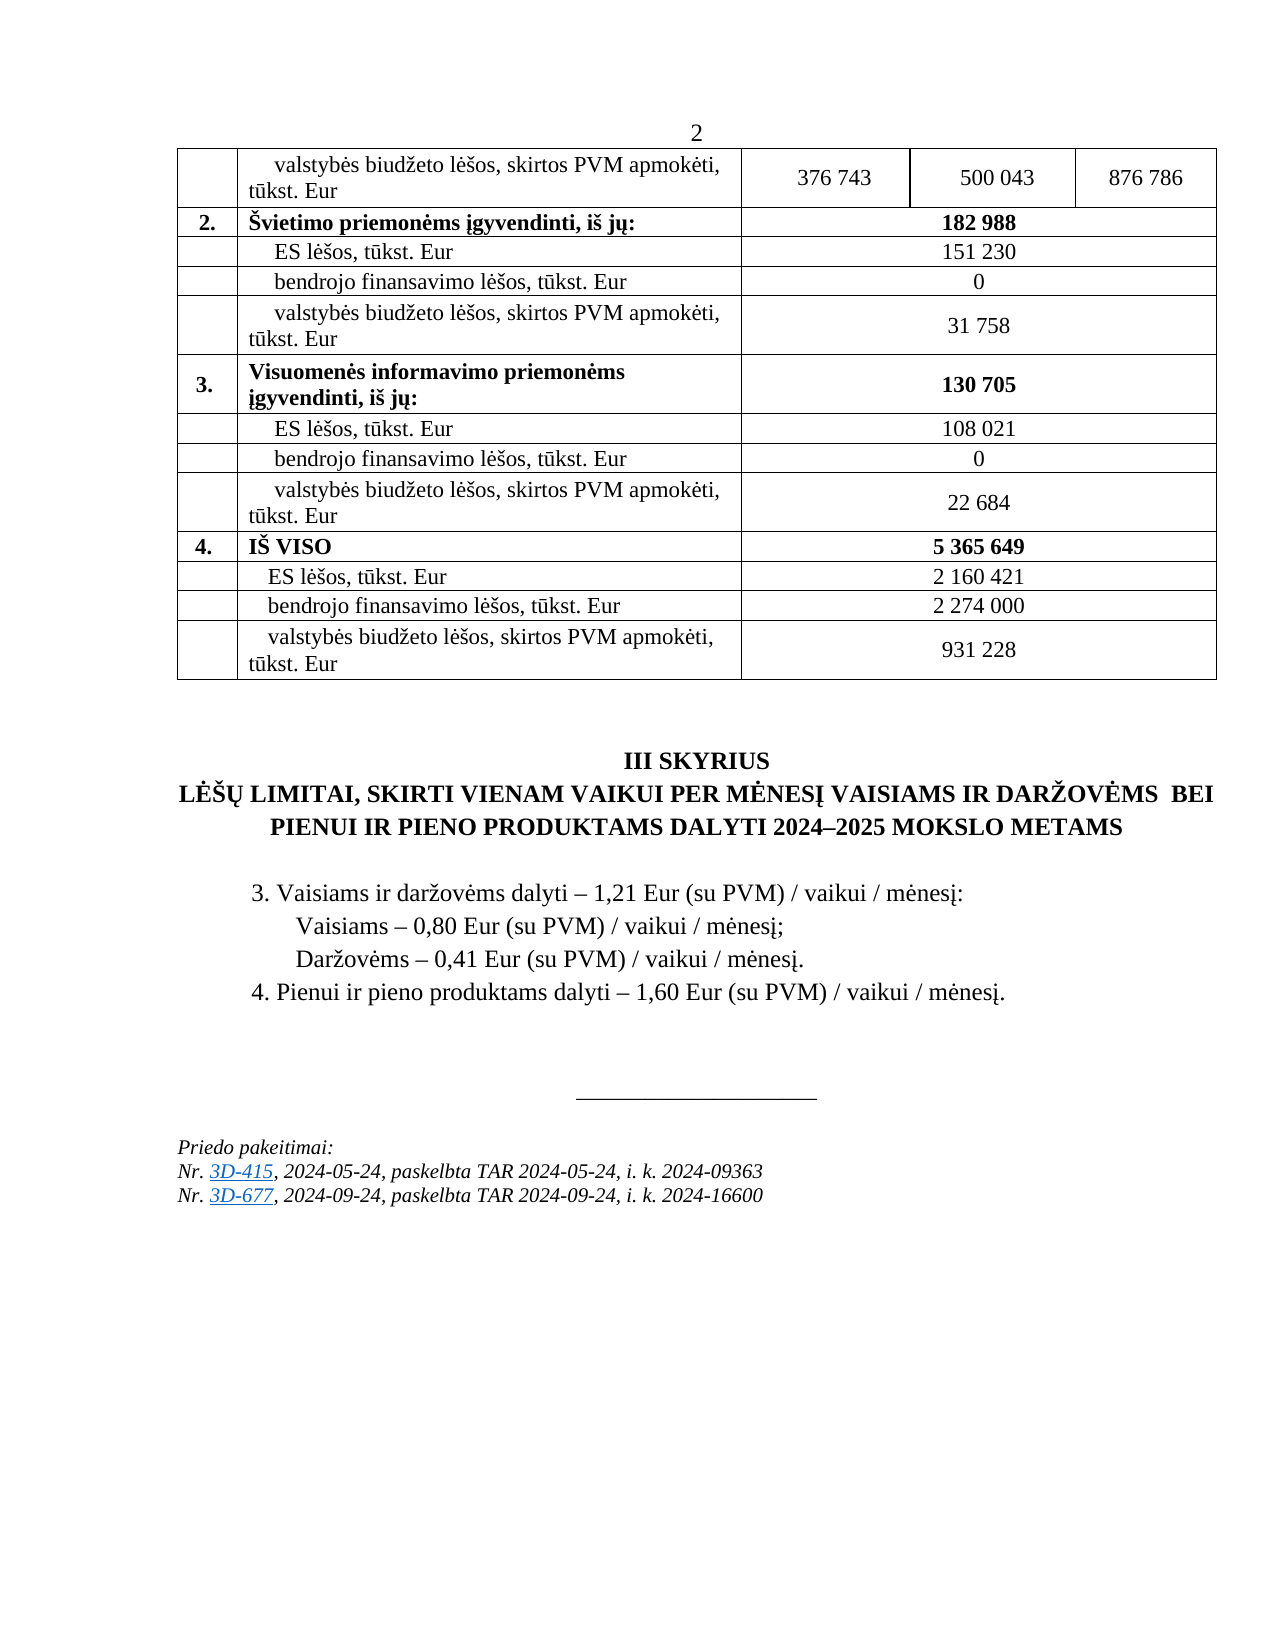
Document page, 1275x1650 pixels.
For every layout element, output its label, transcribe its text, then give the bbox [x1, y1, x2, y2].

table_cell [178, 444, 237, 472]
text Daržovėms – 0,41 Eur (su PVM) / vaikui / mėnesį. [177, 944, 1216, 973]
table_cell valstybės biudžeto lėšos, skirtos PVM apmokėti, tūkst. Eur [238, 149, 741, 207]
table_cell 151 230 [742, 237, 1216, 266]
text Vaisiams – 0,80 Eur (su PVM) / vaikui / mėnesį; [177, 911, 1216, 940]
table_cell Visuomenės informavimo priemonėms įgyvendinti, iš jų: [238, 355, 741, 413]
table_cell 876 786 [1076, 149, 1216, 207]
text 3. Vaisiams ir daržovėms dalyti – 1,21 Eur (su PVM) / vaikui / mėnesį: [251, 878, 1216, 907]
table_cell 22 684 [742, 473, 1216, 531]
table_cell 130 705 [742, 355, 1216, 413]
table_cell valstybės biudžeto lėšos, skirtos PVM apmokėti, tūkst. Eur [238, 473, 741, 531]
table_cell valstybės biudžeto lėšos, skirtos PVM apmokėti, tūkst. Eur [238, 296, 741, 354]
table_cell [178, 296, 237, 354]
table_cell 4. [178, 532, 237, 561]
table_cell bendrojo finansavimo lėšos, tūkst. Eur [238, 267, 741, 295]
text LĖŠŲ LIMITAI, SKIRTI VIENAM VAIKUI PER MĖNESĮ VAISIAMS IR DARŽOVĖMS BEI PIENUI IR PIENO PRODUKTAMS DALYTI 2024–2025 MOKSLO METAMS [177, 779, 1216, 841]
table_cell 108 021 [742, 414, 1216, 443]
table_cell 3. [178, 355, 237, 413]
table_cell ES lėšos, tūkst. Eur [238, 414, 741, 443]
table_cell [178, 414, 237, 443]
table_cell bendrojo finansavimo lėšos, tūkst. Eur [238, 591, 741, 620]
table_cell [178, 562, 237, 590]
text Nr. 3D-415, 2024-05-24, paskelbta TAR 2024-05-24, i. k. 2024-09363 [177, 1159, 1216, 1183]
text 4. Pienui ir pieno produktams dalyti – 1,60 Eur (su PVM) / vaikui / mėnesį. [251, 977, 1216, 1006]
table_cell valstybės biudžeto lėšos, skirtos PVM apmokėti, tūkst. Eur [238, 621, 741, 679]
table_cell 0 [742, 267, 1216, 295]
table_cell 0 [742, 444, 1216, 472]
table_cell [178, 149, 237, 207]
table_cell IŠ VISO [238, 532, 741, 561]
table_cell 182 988 [742, 208, 1216, 236]
text Nr. 3D-677, 2024-09-24, paskelbta TAR 2024-09-24, i. k. 2024-16600 [177, 1183, 1216, 1207]
table_cell 2 160 421 [742, 562, 1216, 590]
table_cell 5 365 649 [742, 532, 1216, 561]
table_cell bendrojo finansavimo lėšos, tūkst. Eur [238, 444, 741, 472]
text _____________________ [177, 1076, 1216, 1102]
table_cell 2. [178, 208, 237, 236]
table_cell [178, 591, 237, 620]
table_cell 31 758 [742, 296, 1216, 354]
table_cell ES lėšos, tūkst. Eur [238, 562, 741, 590]
table_cell [178, 473, 237, 531]
table_cell 2 274 000 [742, 591, 1216, 620]
table_cell [178, 267, 237, 295]
table_cell [178, 237, 237, 266]
table_cell 376 743 [742, 149, 909, 207]
text III SKYRIUS [177, 746, 1216, 774]
table_cell ES lėšos, tūkst. Eur [238, 237, 741, 266]
table_cell Švietimo priemonėms įgyvendinti, iš jų: [238, 208, 741, 236]
table_cell [178, 621, 237, 679]
table_cell 500 043 [911, 149, 1075, 207]
table_cell 931 228 [742, 621, 1216, 679]
text Priedo pakeitimai: [177, 1135, 1216, 1159]
